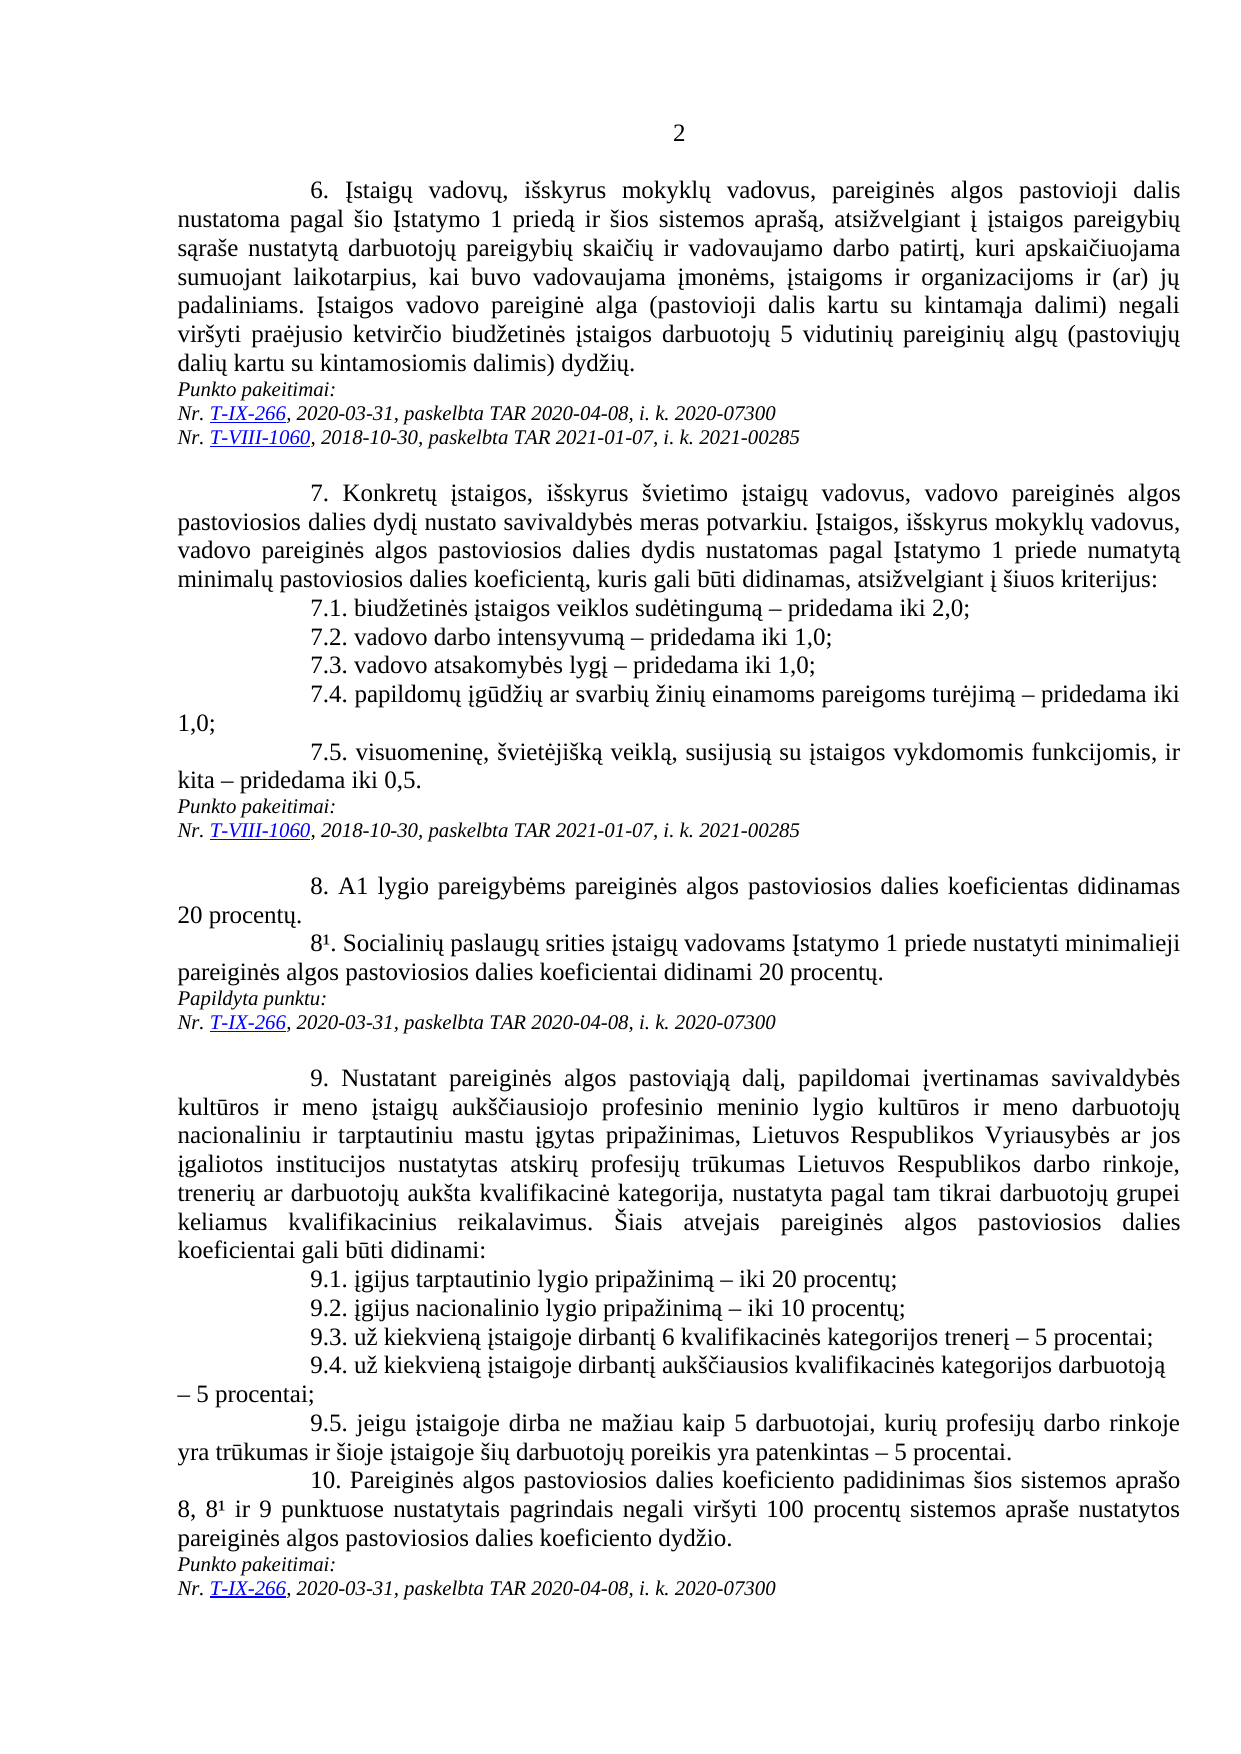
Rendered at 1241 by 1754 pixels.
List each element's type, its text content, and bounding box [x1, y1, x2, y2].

text 8. A1 lygio pareigybėms pareiginės algos pastoviosios dalies koeficientas didinamas 20 procentų. [177, 871, 1181, 928]
text Nr. T-VIII-1060, 2018-10-30, paskelbta TAR 2021-01-07, i. k. 2021-00285 [177, 818, 1181, 842]
text 9.4. už kiekvieną įstaigoje dirbantį aukščiausios kvalifikacinės kategorijos darbuotoją – 5 procentai; [177, 1350, 1181, 1408]
text 10. Pareiginės algos pastoviosios dalies koeficiento padidinimas šios sistemos aprašo 8, 8¹ ir 9 punktuose nustatytais pagrindais negali viršyti 100 procentų sistemos apraše nustatytos pareiginės algos pastoviosios dalies koeficiento dydžio. [177, 1465, 1181, 1552]
text Nr. T-VIII-1060, 2018-10-30, paskelbta TAR 2021-01-07, i. k. 2021-00285 [177, 425, 1181, 449]
text Punkto pakeitimai: [177, 377, 1181, 401]
text 9. Nustatant pareiginės algos pastoviąją dalį, papildomai įvertinamas savivaldybės kultūros ir meno įstaigų aukščiausiojo profesinio meninio lygio kultūros ir meno darbuotojų nacionaliniu ir tarptautiniu mastu įgytas pripažinimas, Lietuvos Respublikos Vyriausybės ar jos įgaliotos institucijos nustatytas atskirų profesijų trūkumas Lietuvos Respublikos darbo rinkoje, trenerių ar darbuotojų aukšta kvalifikacinė kategorija, nustatyta pagal tam tikrai darbuotojų grupei keliamus kvalifikacinius reikalavimus. Šiais atvejais pareiginės algos pastoviosios dalies koeficientai gali būti didinami: [177, 1063, 1181, 1264]
text Nr. T-IX-266, 2020-03-31, paskelbta TAR 2020-04-08, i. k. 2020-07300 [177, 1576, 1181, 1600]
text Punkto pakeitimai: [177, 794, 1181, 818]
text 7.3. vadovo atsakomybės lygį – pridedama iki 1,0; [177, 650, 1181, 679]
text 7. Konkretų įstaigos, išskyrus švietimo įstaigų vadovus, vadovo pareiginės algos pastoviosios dalies dydį nustato savivaldybės meras potvarkiu. Įstaigos, išskyrus mokyklų vadovus, vadovo pareiginės algos pastoviosios dalies dydis nustatomas pagal Įstatymo 1 priede numatytą minimalų pastoviosios dalies koeficientą, kuris gali būti didinamas, atsižvelgiant į šiuos kriterijus: [177, 478, 1181, 593]
text 7.1. biudžetinės įstaigos veiklos sudėtingumą – pridedama iki 2,0; [177, 593, 1181, 622]
text 6. Įstaigų vadovų, išskyrus mokyklų vadovus, pareiginės algos pastovioji dalis nustatoma pagal šio Įstatymo 1 priedą ir šios sistemos aprašą, atsižvelgiant į įstaigos pareigybių sąraše nustatytą darbuotojų pareigybių skaičių ir vadovaujamo darbo patirtį, kuri apskaičiuojama sumuojant laikotarpius, kai buvo vadovaujama įmonėms, įstaigoms ir organizacijoms ir (ar) jų padaliniams. Įstaigos vadovo pareiginė alga (pastovioji dalis kartu su kintamąja dalimi) negali viršyti praėjusio ketvirčio biudžetinės įstaigos darbuotojų 5 vidutinių pareiginių algų (pastoviųjų dalių kartu su kintamosiomis dalimis) dydžių. [177, 176, 1181, 377]
text 9.3. už kiekvieną įstaigoje dirbantį 6 kvalifikacinės kategorijos trenerį – 5 procentai; [177, 1322, 1181, 1350]
text 7.4. papildomų įgūdžių ar svarbių žinių einamoms pareigoms turėjimą – pridedama iki 1,0; [177, 679, 1181, 737]
text 7.2. vadovo darbo intensyvumą – pridedama iki 1,0; [177, 622, 1181, 650]
text 8¹. Socialinių paslaugų srities įstaigų vadovams Įstatymo 1 priede nustatyti minimalieji pareiginės algos pastoviosios dalies koeficientai didinami 20 procentų. [177, 928, 1181, 986]
text 9.2. įgijus nacionalinio lygio pripažinimą – iki 10 procentų; [177, 1293, 1181, 1322]
text Papildyta punktu: [177, 986, 1181, 1010]
text Nr. T-IX-266, 2020-03-31, paskelbta TAR 2020-04-08, i. k. 2020-07300 [177, 1010, 1181, 1034]
text 9.1. įgijus tarptautinio lygio pripažinimą – iki 20 procentų; [177, 1264, 1181, 1293]
text Punkto pakeitimai: [177, 1552, 1181, 1576]
text 9.5. jeigu įstaigoje dirba ne mažiau kaip 5 darbuotojai, kurių profesijų darbo rinkoje yra trūkumas ir šioje įstaigoje šių darbuotojų poreikis yra patenkintas – 5 procentai. [177, 1408, 1181, 1465]
text 7.5. visuomeninę, švietėjišką veiklą, susijusią su įstaigos vykdomomis funkcijomis, ir kita – pridedama iki 0,5. [177, 737, 1181, 794]
text Nr. T-IX-266, 2020-03-31, paskelbta TAR 2020-04-08, i. k. 2020-07300 [177, 401, 1181, 425]
